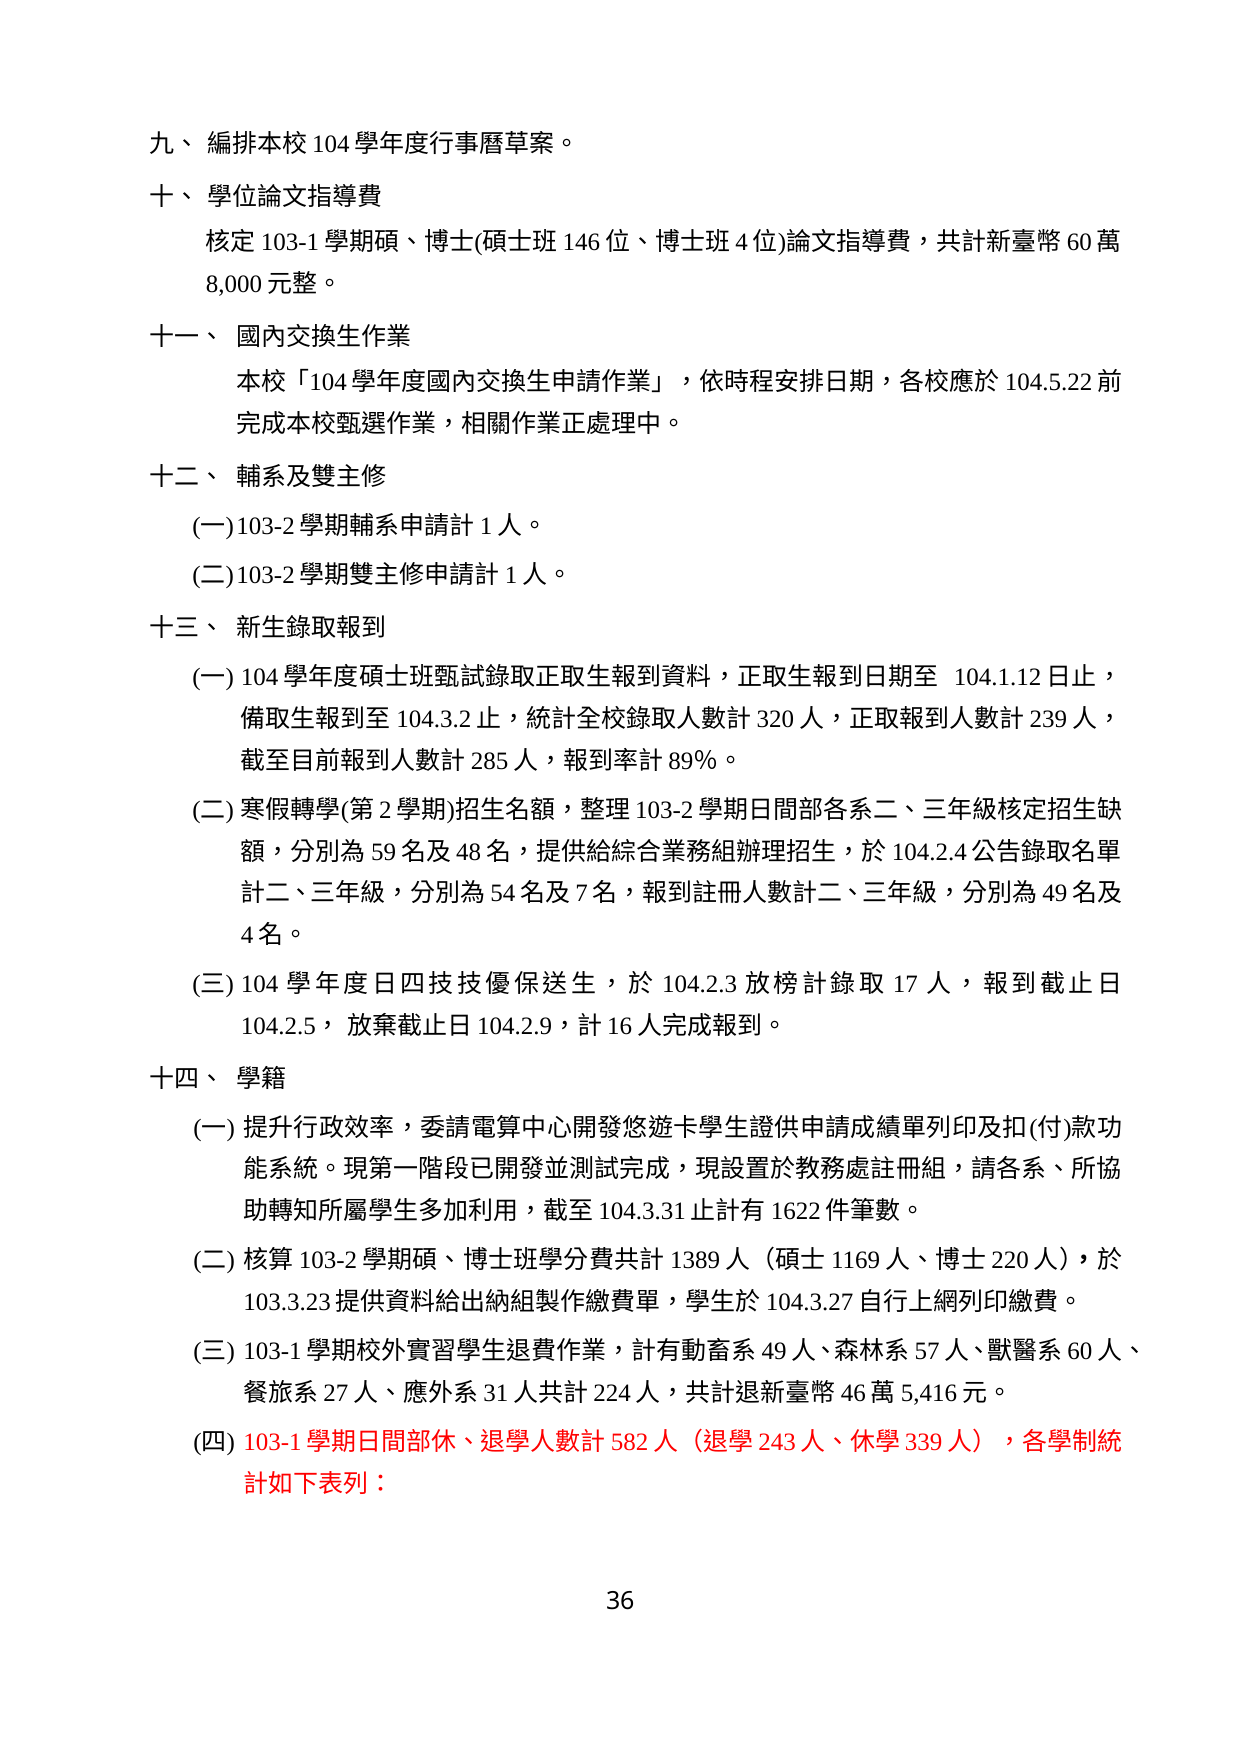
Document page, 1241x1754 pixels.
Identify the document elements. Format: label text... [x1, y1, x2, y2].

list 104學年度日四技技優保送生，於104.2.3放榜計錄取17人，報到截止日104.2.5， 放棄截止日104.2.9，計16人完成報到。 [192, 959, 1122, 1042]
list 學籍 [149, 1054, 1122, 1095]
list 輔系及雙主修 [149, 452, 1122, 494]
list 103-1學期校外實習學生退費作業，計有動畜系49人、森林系57人、獸醫系60人、餐旅系27人、應外系31人共計224人，共計退新臺幣46萬5,416元。 [193, 1326, 1122, 1409]
list 國內交換生作業 [149, 312, 1122, 354]
list 寒假轉學(第2學期)招生名額，整理103-2學期日間部各系二、三年級核定招生缺額，分別為59名及48名，提供給綜合業務組辦理招生，於104.2.4公告錄取名單計二、三年級，分別為54名及7名，報到註冊人數計二、三年級，分別為49名及4名。 [192, 785, 1122, 952]
list 編排本校104學年度行事曆草案。 [149, 119, 1122, 161]
list 103-2學期雙主修申請計1人。 [192, 550, 1122, 592]
list 103-2學期輔系申請計1人。 [192, 501, 1122, 543]
list 103-1學期日間部休、退學人數計582人（退學243人、休學339人），各學制統計如下表列： [193, 1417, 1122, 1500]
list 新生錄取報到 [149, 603, 1122, 645]
list 核算103-2學期碩、博士班學分費共計1389人（碩士1169人、博士220人），於103.3.23提供資料給出納組製作繳費單，學生於104.3.27自行上網列印繳費。 [193, 1235, 1122, 1319]
list 學位論文指導費 [149, 172, 1122, 214]
text 核定103-1學期碩、博士(碩士班146位、博士班4位)論文指導費，共計新臺幣60萬8,000元整。 [206, 217, 1122, 301]
text 本校「104學年度國內交換生申請作業」，依時程安排日期，各校應於104.5.22前完成本校甄選作業，相關作業正處理中。 [236, 357, 1122, 441]
list 提升行政效率，委請電算中心開發悠遊卡學生證供申請成績單列印及扣(付)款功能系統。現第一階段已開發並測試完成，現設置於教務處註冊組，請各系、所協助轉知所屬學生多加利用，截至104.3.31止計有1622件筆數。 [193, 1103, 1122, 1228]
list 104學年度碩士班甄試錄取正取生報到資料，正取生報到日期至 104.1.12日止，備取生報到至104.3.2止，統計全校錄取人數計320人，正取報到人數計239人，截至目前報到人數計285人，報到率計89％。 [192, 652, 1122, 777]
